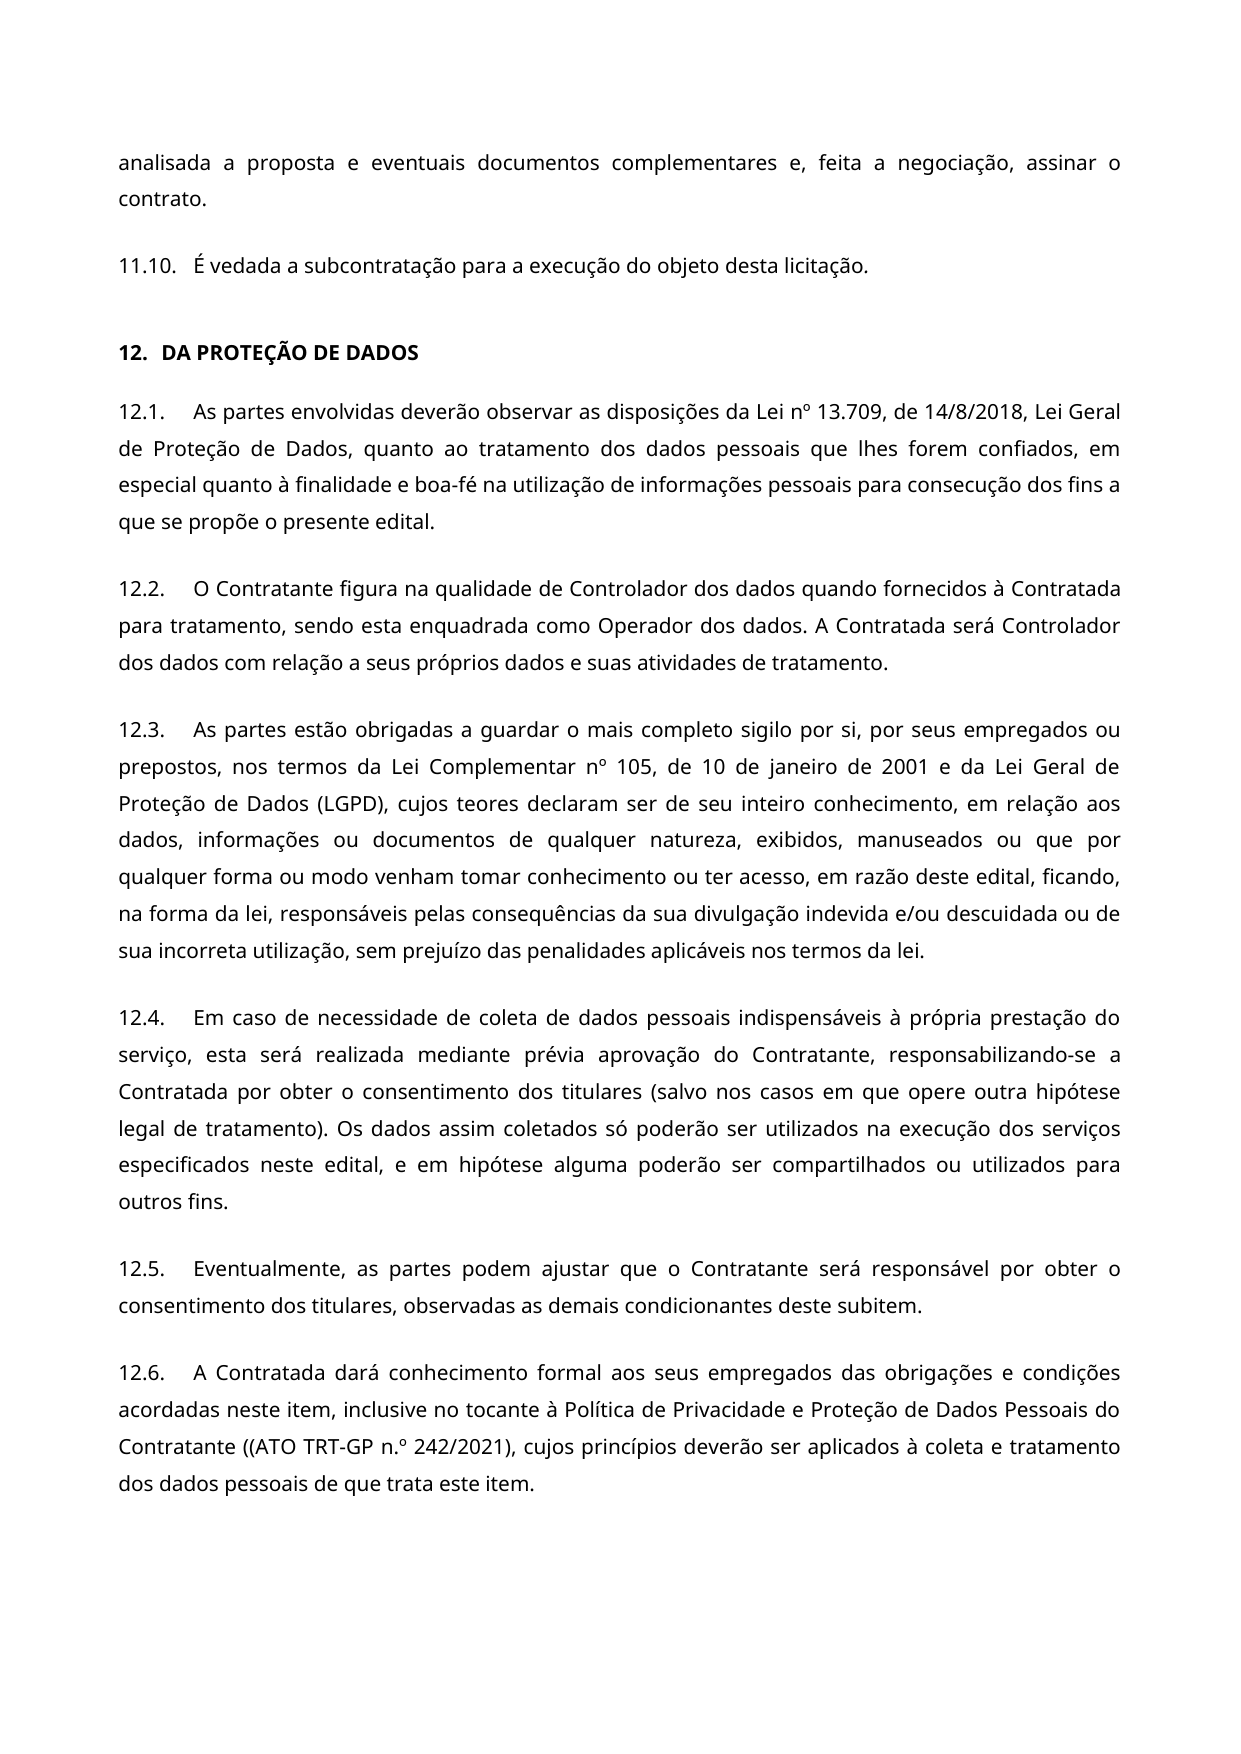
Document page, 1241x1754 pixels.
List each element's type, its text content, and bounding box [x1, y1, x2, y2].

list Eventualmente, as partes podem ajustar que o Contratante será responsável por obter o consentimento dos titulares, observadas as demais condicionantes deste subitem. [118, 1254, 1122, 1319]
subtitle DA PROTEÇÃO DE DADOS [118, 338, 1122, 367]
list Em caso de necessidade de coleta de dados pessoais indispensáveis à própria prestação do serviço, esta será realizada mediante prévia aprovação do Contratante, responsabilizando-se a Contratada por obter o consentimento dos titulares (salvo nos casos em que opere outra hipótese legal de tratamento). Os dados assim coletados só poderão ser utilizados na execução dos serviços especificados neste edital, e em hipótese alguma poderão ser compartilhados ou utilizados para outros fins. [118, 1003, 1122, 1216]
list É vedada a subcontratação para a execução do objeto desta licitação. [118, 251, 1122, 280]
list O Contratante figura na qualidade de Controlador dos dados quando fornecidos à Contratada para tratamento, sendo esta enquadrada como Operador dos dados. A Contratada será Controlador dos dados com relação a seus próprios dados e suas atividades de tratamento. [118, 574, 1122, 676]
list A Contratada dará conhecimento formal aos seus empregados das obrigações e condições acordadas neste item, inclusive no tocante à Política de Privacidade e Proteção de Dados Pessoais do Contratante ((ATO TRT-GP n.º 242/2021), cujos princípios deverão ser aplicados à coleta e tratamento dos dados pessoais de que trata este item. [118, 1358, 1122, 1497]
list As partes estão obrigadas a guardar o mais completo sigilo por si, por seus empregados ou prepostos, nos termos da Lei Complementar nº 105, de 10 de janeiro de 2001 e da Lei Geral de Proteção de Dados (LGPD), cujos teores declaram ser de seu inteiro conhecimento, em relação aos dados, informações ou documentos de qualquer natureza, exibidos, manuseados ou que por qualquer forma ou modo venham tomar conhecimento ou ter acesso, em razão deste edital, ficando, na forma da lei, responsáveis pelas consequências da sua divulgação indevida e/ou descuidada ou de sua incorreta utilização, sem prejuízo das penalidades aplicáveis nos termos da lei. [118, 715, 1122, 964]
list As partes envolvidas deverão observar as disposições da Lei nº 13.709, de 14/8/2018, Lei Geral de Proteção de Dados, quanto ao tratamento dos dados pessoais que lhes forem confiados, em especial quanto à finalidade e boa-fé na utilização de informações pessoais para consecução dos fins a que se propõe o presente edital. [118, 397, 1122, 536]
list analisada a proposta e eventuais documentos complementares e, feita a negociação, assinar o contrato. [118, 148, 1122, 213]
